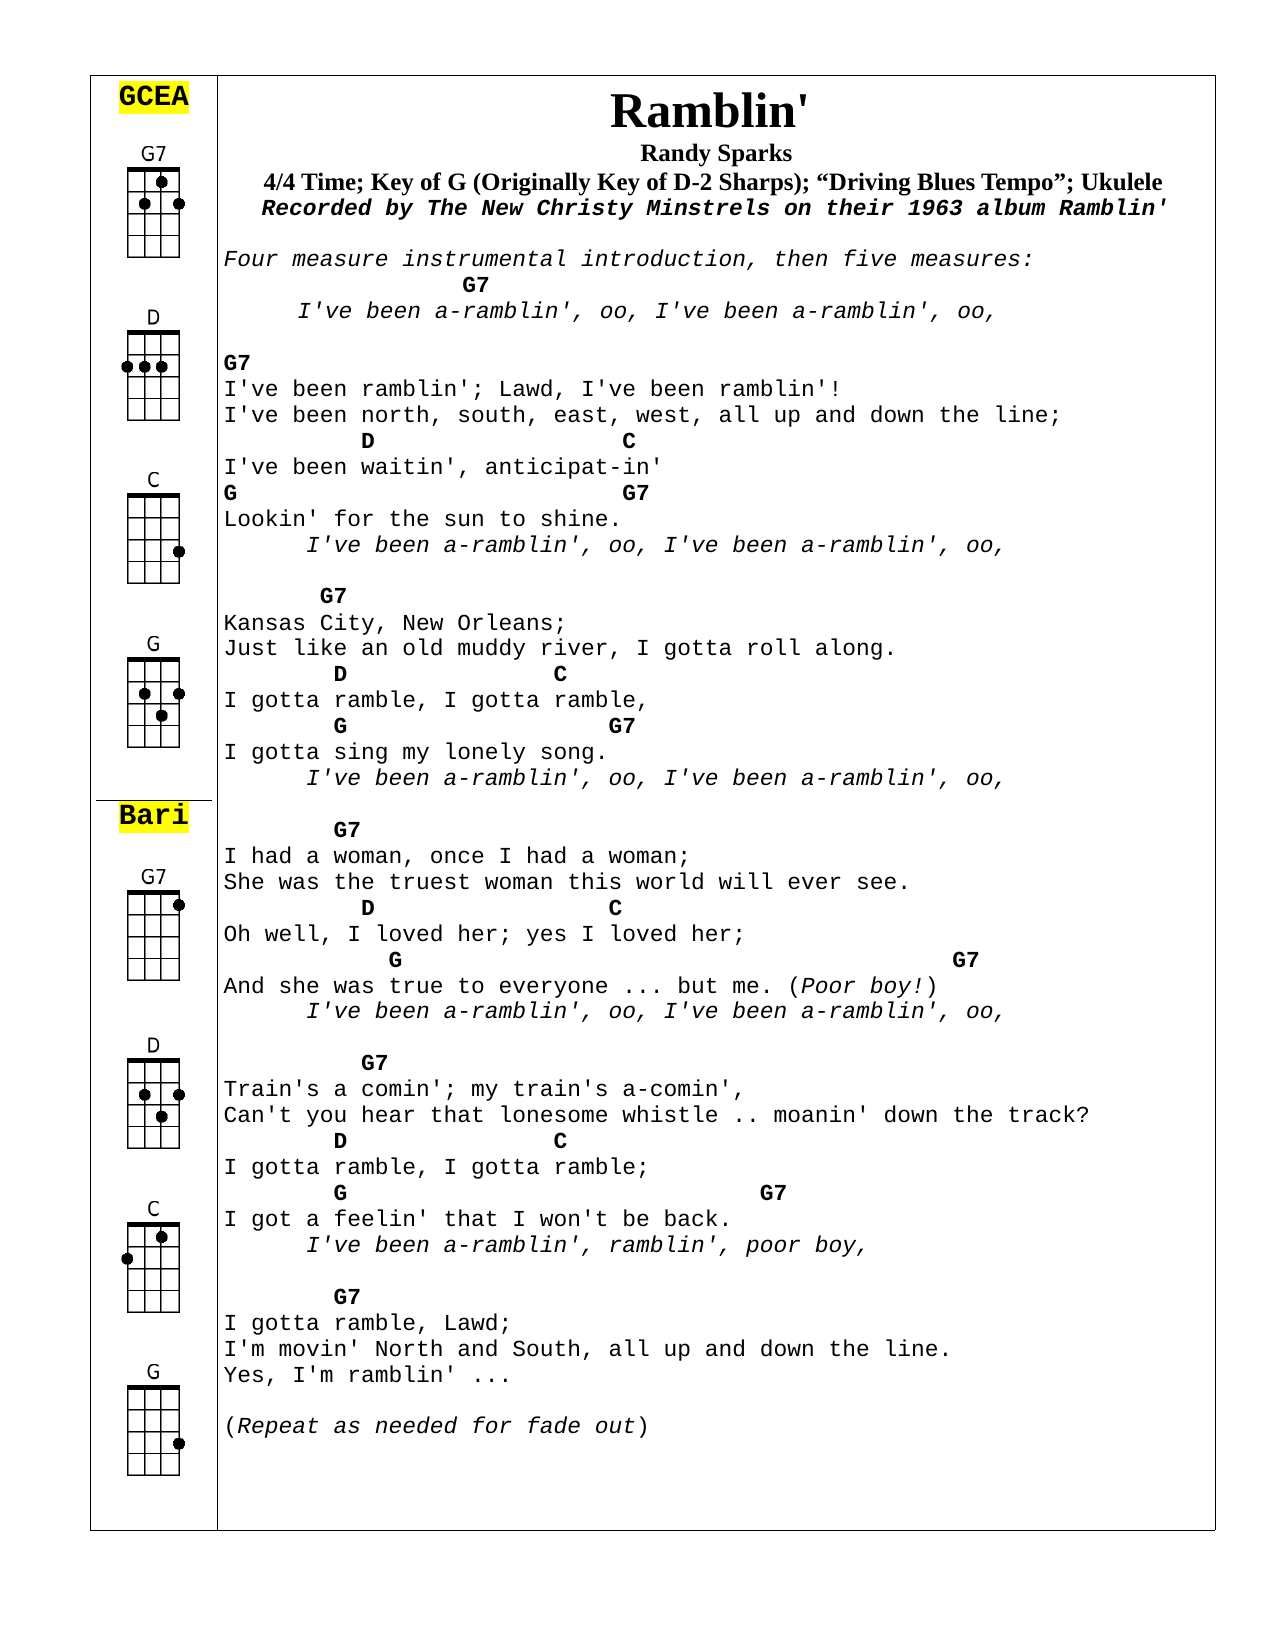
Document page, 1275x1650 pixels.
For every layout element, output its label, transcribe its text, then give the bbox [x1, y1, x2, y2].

picture [102, 1360, 205, 1496]
picture [102, 305, 205, 441]
picture [102, 1034, 205, 1169]
picture [102, 632, 205, 768]
table_header GCEA Bari [91, 76, 217, 1197]
table_header Ramblin' Randy Sparks 4/4 Time; Key of G (Originally Key of D-2 Sharps); “Driving Blues Tempo”; Ukulele Recorded by The New Christy Minstrels on their 1963 album Ramblin' Four measure instrumental introduction, then five measures: G7 I've been a-ramblin', oo, I've been a-ramblin', oo, G7 I've been ramblin'; Lawd, I've been ramblin'! I've been north, south, east, west, all up and down the line; D C I've been waitin', anticipat-in' G G7 Lookin' for the sun to shine. I've been a-ramblin', oo, I've been a-ramblin', oo, G7 Kansas City, New Orleans; Just like an old muddy river, I gotta roll along. D C I gotta ramble, I gotta ramble, G G7 I gotta sing my lonely song. I've been a-ramblin', oo, I've been a-ramblin', oo, G7 I had a woman, once I had a woman; She was the truest woman this world will ever see. D C Oh well, I loved her; yes I loved her; G G7 And she was true to everyone ... but me. (Poor boy!) I've been a-ramblin', oo, I've been a-ramblin', oo, G7 Train's a comin'; my train's a-comin', Can't you hear that lonesome whistle .. moanin' down the track? D C I gotta ramble, I gotta ramble; G G7 I got a feelin' that I won't be back. I've been a-ramblin', ramblin', poor boy, G7 I gotta ramble, Lawd; I'm movin' North and South, all up and down the line. Yes, I'm ramblin' ... (Repeat as needed for fade out) [218, 76, 1215, 1530]
picture [102, 1197, 205, 1333]
picture [102, 866, 205, 1001]
table_header [205, 1198, 217, 1332]
table_header [91, 1333, 217, 1530]
table_header [91, 1198, 102, 1332]
picture [102, 468, 205, 604]
picture [102, 142, 205, 278]
